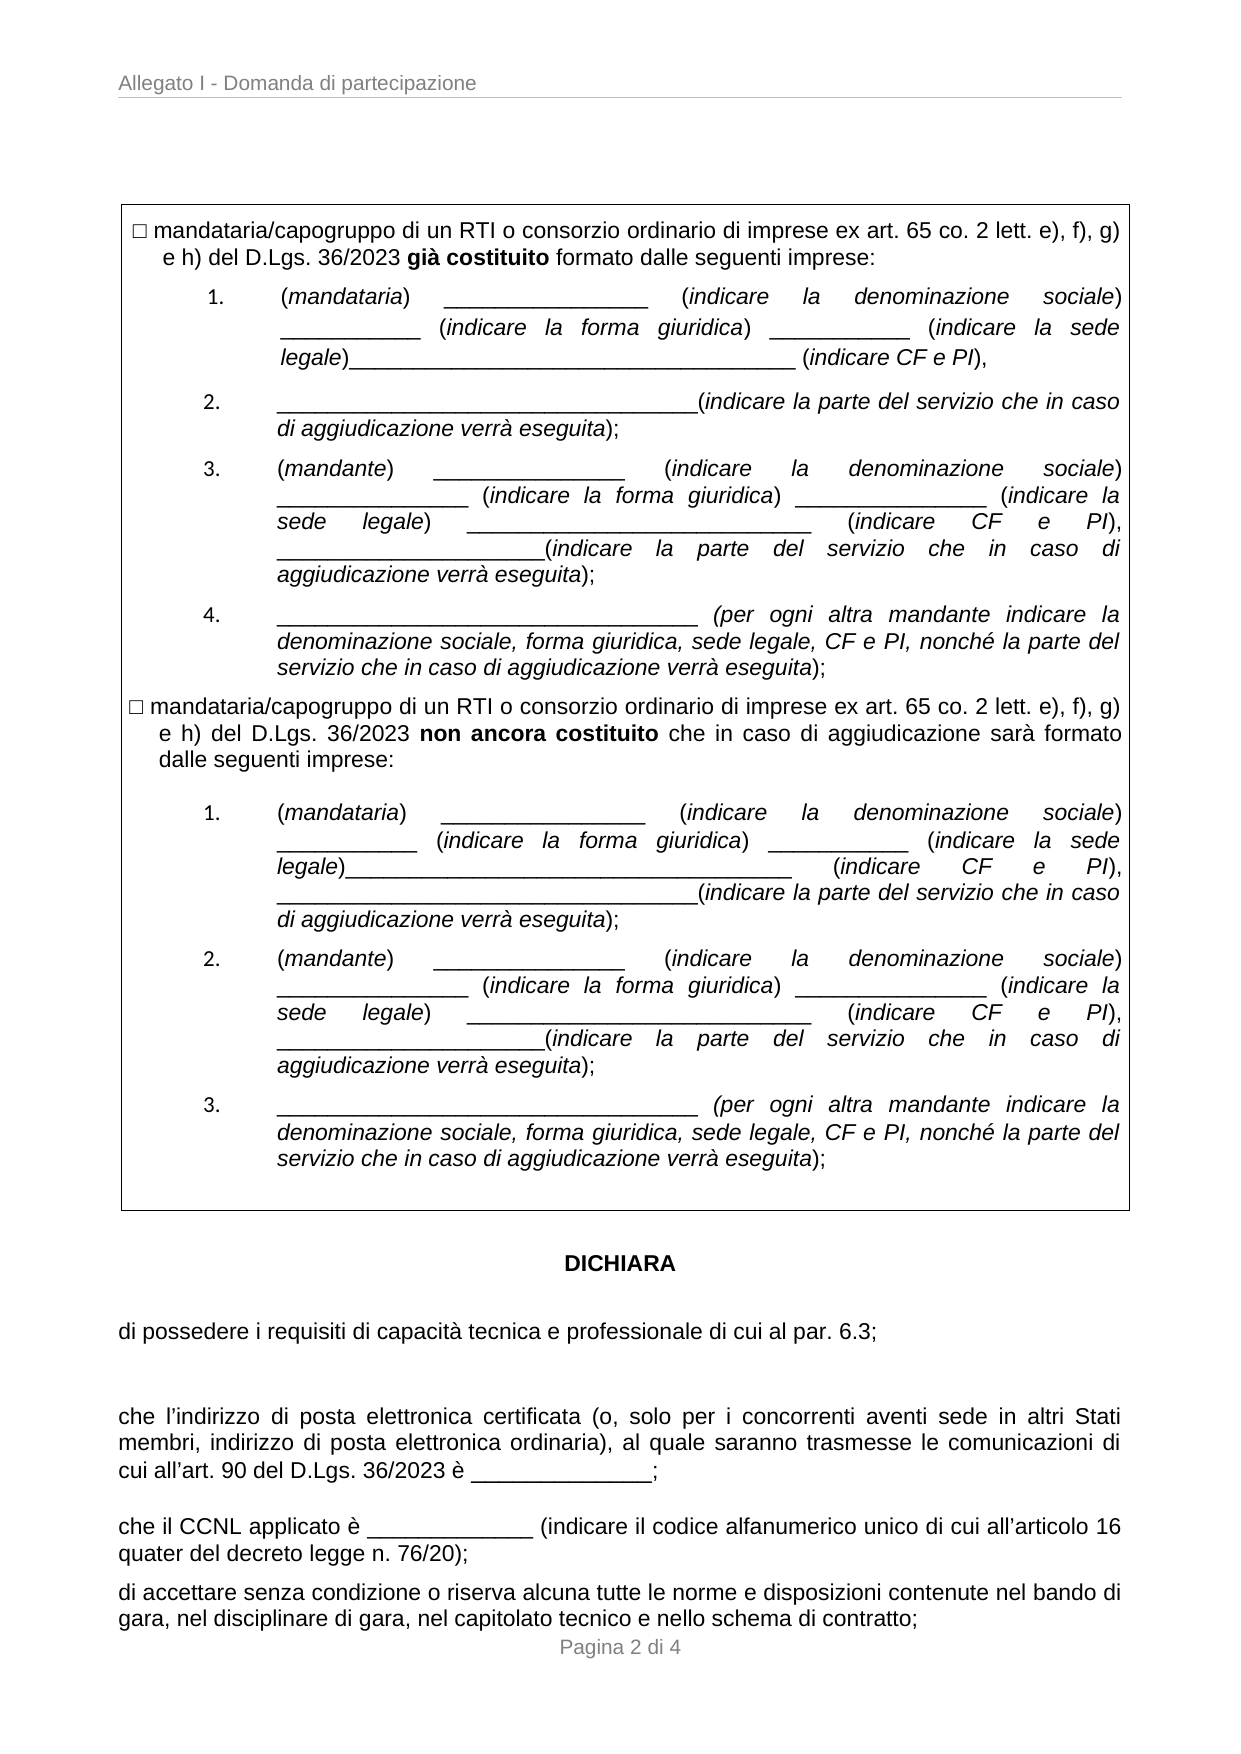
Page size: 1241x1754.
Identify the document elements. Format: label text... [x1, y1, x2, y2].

table_header □ mandataria/capogruppo di un RTI o consorzio ordinario di imprese ex art. 65 co. 2 lett. e), f), g) e h) del D.Lgs. 36/2023 già costituito formato dalle seguenti imprese: (mandataria) ________________ (indicare la denominazione sociale) ___________ (indicare la forma giuridica) ___________ (indicare la sede legale)___________________________________ (indicare CF e PI), _________________________________(indicare la parte del servizio che in caso di aggiudicazione verrà eseguita); (mandante) _______________ (indicare la denominazione sociale) _______________ (indicare la forma giuridica) _______________ (indicare la sede legale) ___________________________ (indicare CF e PI), _____________________(indicare la parte del servizio che in caso di aggiudicazione verrà eseguita); _________________________________ (per ogni altra mandante indicare la denominazione sociale, forma giuridica, sede legale, CF e PI, nonché la parte del servizio che in caso di aggiudicazione verrà eseguita); □ mandataria/capogruppo di un RTI o consorzio ordinario di imprese ex art. 65 co. 2 lett. e), f), g) e h) del D.Lgs. 36/2023 non ancora costituito che in caso di aggiudicazione sarà formato dalle seguenti imprese: (mandataria) ________________ (indicare la denominazione sociale) ___________ (indicare la forma giuridica) ___________ (indicare la sede legale)___________________________________ (indicare CF e PI), _________________________________(indicare la parte del servizio che in caso di aggiudicazione verrà eseguita); (mandante) _______________ (indicare la denominazione sociale) _______________ (indicare la forma giuridica) _______________ (indicare la sede legale) ___________________________ (indicare CF e PI), _____________________(indicare la parte del servizio che in caso di aggiudicazione verrà eseguita); _________________________________ (per ogni altra mandante indicare la denominazione sociale, forma giuridica, sede legale, CF e PI, nonché la parte del servizio che in caso di aggiudicazione verrà eseguita); [122, 205, 1129, 1210]
text che l’indirizzo di posta elettronica certificata (o, solo per i concorrenti aventi sede in altri Stati membri, indirizzo di posta elettronica ordinaria), al quale saranno trasmesse le comunicazioni di cui all’art. 90 del D.Lgs. 36/2023 è _____________; [118, 1403, 1122, 1484]
text di possedere i requisiti di capacità tecnica e professionale di cui al par. 6.3; [118, 1318, 1122, 1344]
text di accettare senza condizione o riserva alcuna tutte le norme e disposizioni contenute nel bando di gara, nel disciplinare di gara, nel capitolato tecnico e nello schema di contratto; [118, 1578, 1122, 1631]
text che il CCNL applicato è _____________ (indicare il codice alfanumerico unico di cui all’articolo 16 quater del decreto legge n. 76/20); [118, 1513, 1122, 1566]
text DICHIARA [118, 1250, 1122, 1276]
